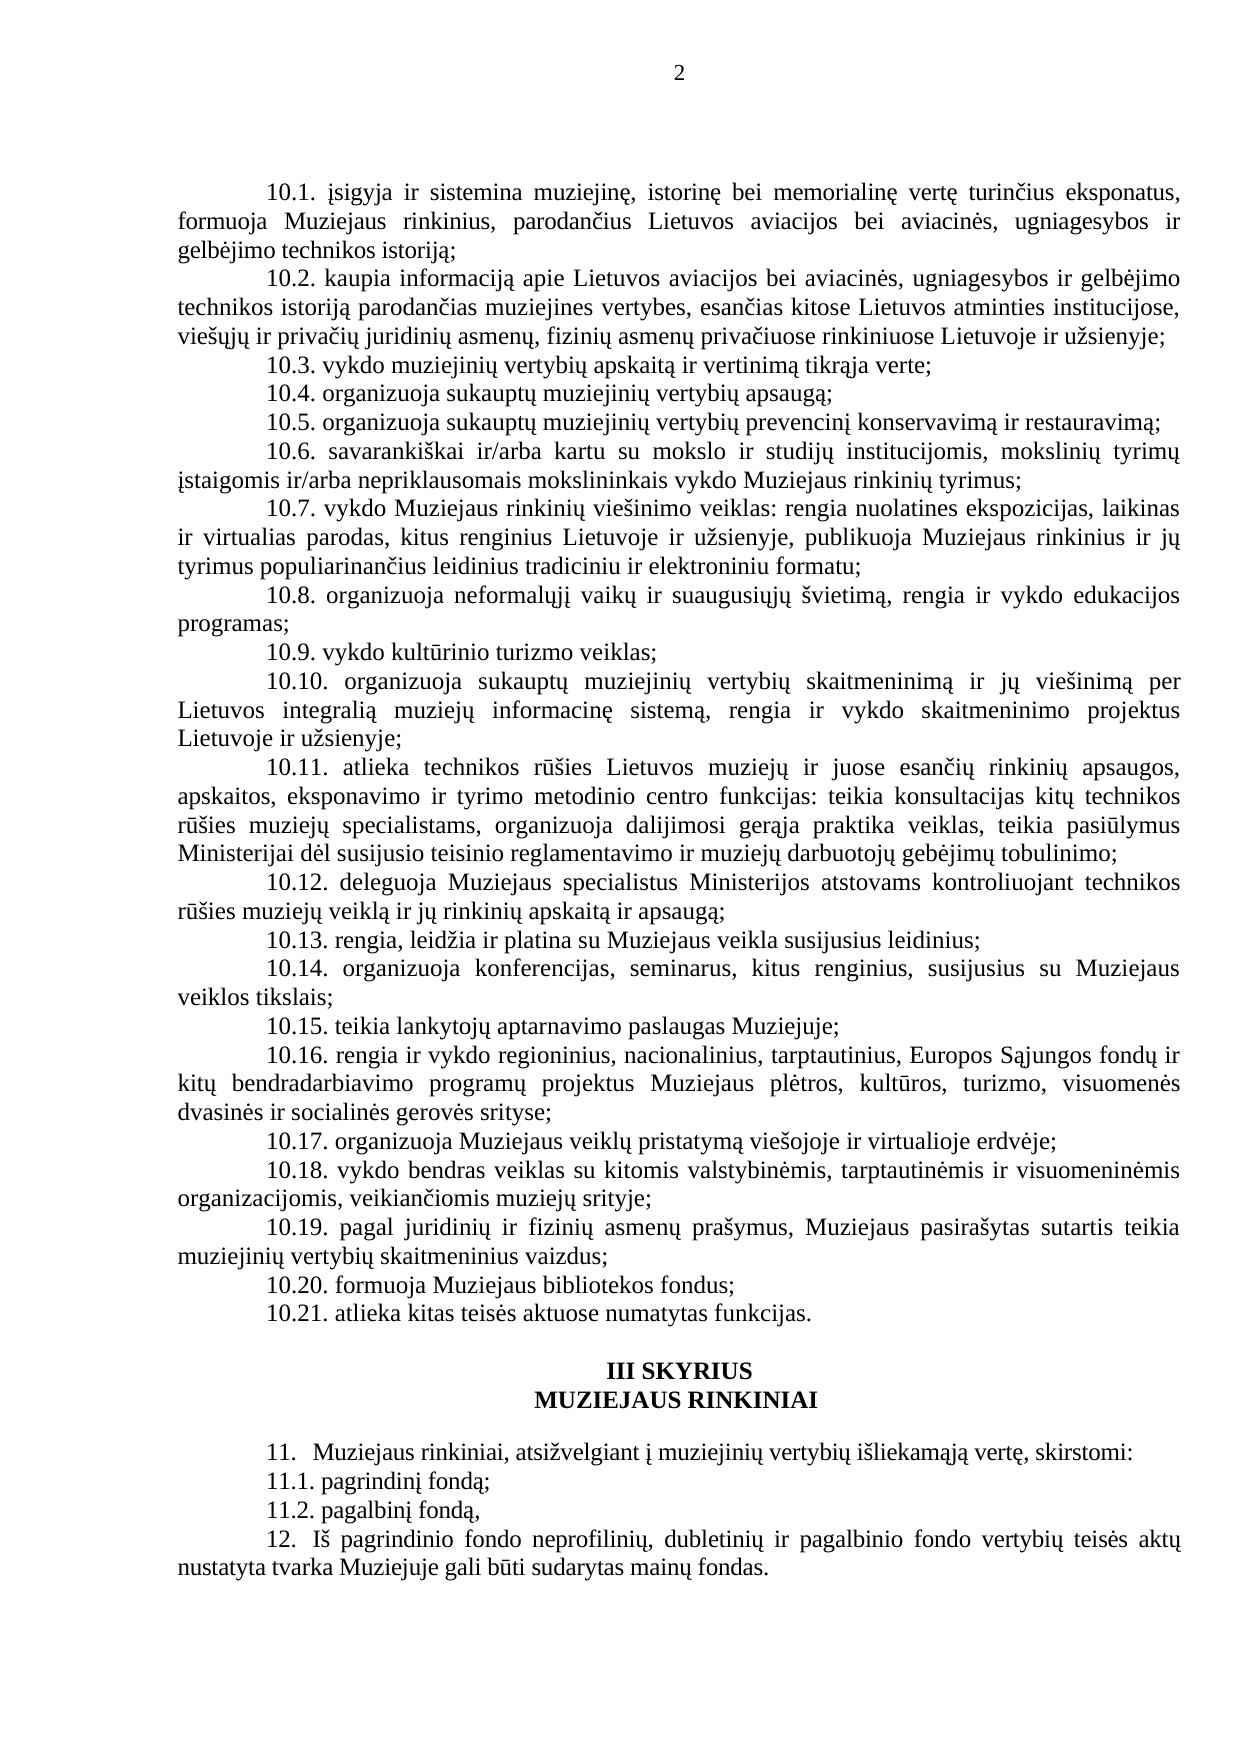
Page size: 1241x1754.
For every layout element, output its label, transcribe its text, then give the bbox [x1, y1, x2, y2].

text 10.5. organizuoja sukauptų muziejinių vertybių prevencinį konservavimą ir restauravimą; [177, 407, 1181, 436]
text 10.20. formuoja Muziejaus bibliotekos fondus; [177, 1270, 1181, 1298]
text 10.17. organizuoja Muziejaus veiklų pristatymą viešojoje ir virtualioje erdvėje; [177, 1126, 1181, 1155]
text 10.6. savarankiškai ir/arba kartu su mokslo ir studijų institucijomis, mokslinių tyrimų įstaigomis ir/arba nepriklausomais mokslininkais vykdo Muziejaus rinkinių tyrimus; [177, 436, 1181, 493]
text 10.4. organizuoja sukauptų muziejinių vertybių apsaugą; [177, 378, 1181, 407]
text III skyrius [177, 1356, 1181, 1385]
text 11.1. pagrindinį fondą; [177, 1466, 1181, 1495]
text 10.13. rengia, leidžia ir platina su Muziejaus veikla susijusius leidinius; [177, 925, 1181, 953]
text 10.10. organizuoja sukauptų muziejinių vertybių skaitmeninimą ir jų viešinimą per Lietuvos integralią muziejų informacinę sistemą, rengia ir vykdo skaitmeninimo projektus Lietuvoje ir užsienyje; [177, 666, 1181, 752]
text 10.12. deleguoja Muziejaus specialistus Ministerijos atstovams kontroliuojant technikos rūšies muziejų veiklą ir jų rinkinių apskaitą ir apsaugą; [177, 867, 1181, 925]
text 10.3. vykdo muziejinių vertybių apskaitą ir vertinimą tikrąja verte; [177, 350, 1181, 378]
text 10.15. teikia lankytojų aptarnavimo paslaugas Muziejuje; [177, 1011, 1181, 1040]
text 10.21. atlieka kitas teisės aktuose numatytas funkcijas. [177, 1298, 1181, 1327]
text 11.2. pagalbinį fondą, [177, 1495, 1181, 1524]
text 10.19. pagal juridinių ir fizinių asmenų prašymus, Muziejaus pasirašytas sutartis teikia muziejinių vertybių skaitmeninius vaizdus; [177, 1212, 1181, 1270]
text 10.14. organizuoja konferencijas, seminarus, kitus renginius, susijusius su Muziejaus veiklos tikslais; [177, 953, 1181, 1011]
text 10.2. kaupia informaciją apie Lietuvos aviacijos bei aviacinės, ugniagesybos ir gelbėjimo technikos istoriją parodančias muziejines vertybes, esančias kitose Lietuvos atminties institucijose, viešųjų ir privačių juridinių asmenų, fizinių asmenų privačiuose rinkiniuose Lietuvoje ir užsienyje; [177, 263, 1181, 350]
text 10.7. vykdo Muziejaus rinkinių viešinimo veiklas: rengia nuolatines ekspozicijas, laikinas ir virtualias parodas, kitus renginius Lietuvoje ir užsienyje, publikuoja Muziejaus rinkinius ir jų tyrimus populiarinančius leidinius tradiciniu ir elektroniniu formatu; [177, 493, 1181, 580]
text MUZIEJAUS RINKINIAI [177, 1385, 1181, 1413]
text 12. Iš pagrindinio fondo neprofilinių, dubletinių ir pagalbinio fondo vertybių teisės aktų nustatyta tvarka Muziejuje gali būti sudarytas mainų fondas. [177, 1524, 1181, 1581]
text 10.9. vykdo kultūrinio turizmo veiklas; [177, 637, 1181, 666]
text 11. Muziejaus rinkiniai, atsižvelgiant į muziejinių vertybių išliekamąją vertę, skirstomi: [177, 1437, 1181, 1466]
text 10.8. organizuoja neformalųjį vaikų ir suaugusiųjų švietimą, rengia ir vykdo edukacijos programas; [177, 580, 1181, 637]
text 10.18. vykdo bendras veiklas su kitomis valstybinėmis, tarptautinėmis ir visuomeninėmis organizacijomis, veikiančiomis muziejų srityje; [177, 1155, 1181, 1212]
text 10.11. atlieka technikos rūšies Lietuvos muziejų ir juose esančių rinkinių apsaugos, apskaitos, eksponavimo ir tyrimo metodinio centro funkcijas: teikia konsultacijas kitų technikos rūšies muziejų specialistams, organizuoja dalijimosi gerąja praktika veiklas, teikia pasiūlymus Ministerijai dėl susijusio teisinio reglamentavimo ir muziejų darbuotojų gebėjimų tobulinimo; [177, 752, 1181, 867]
text 10.1. įsigyja ir sistemina muziejinę, istorinę bei memorialinę vertę turinčius eksponatus, formuoja Muziejaus rinkinius, parodančius Lietuvos aviacijos bei aviacinės, ugniagesybos ir gelbėjimo technikos istoriją; [177, 177, 1181, 263]
text 10.16. rengia ir vykdo regioninius, nacionalinius, tarptautinius, Europos Sąjungos fondų ir kitų bendradarbiavimo programų projektus Muziejaus plėtros, kultūros, turizmo, visuomenės dvasinės ir socialinės gerovės srityse; [177, 1040, 1181, 1126]
